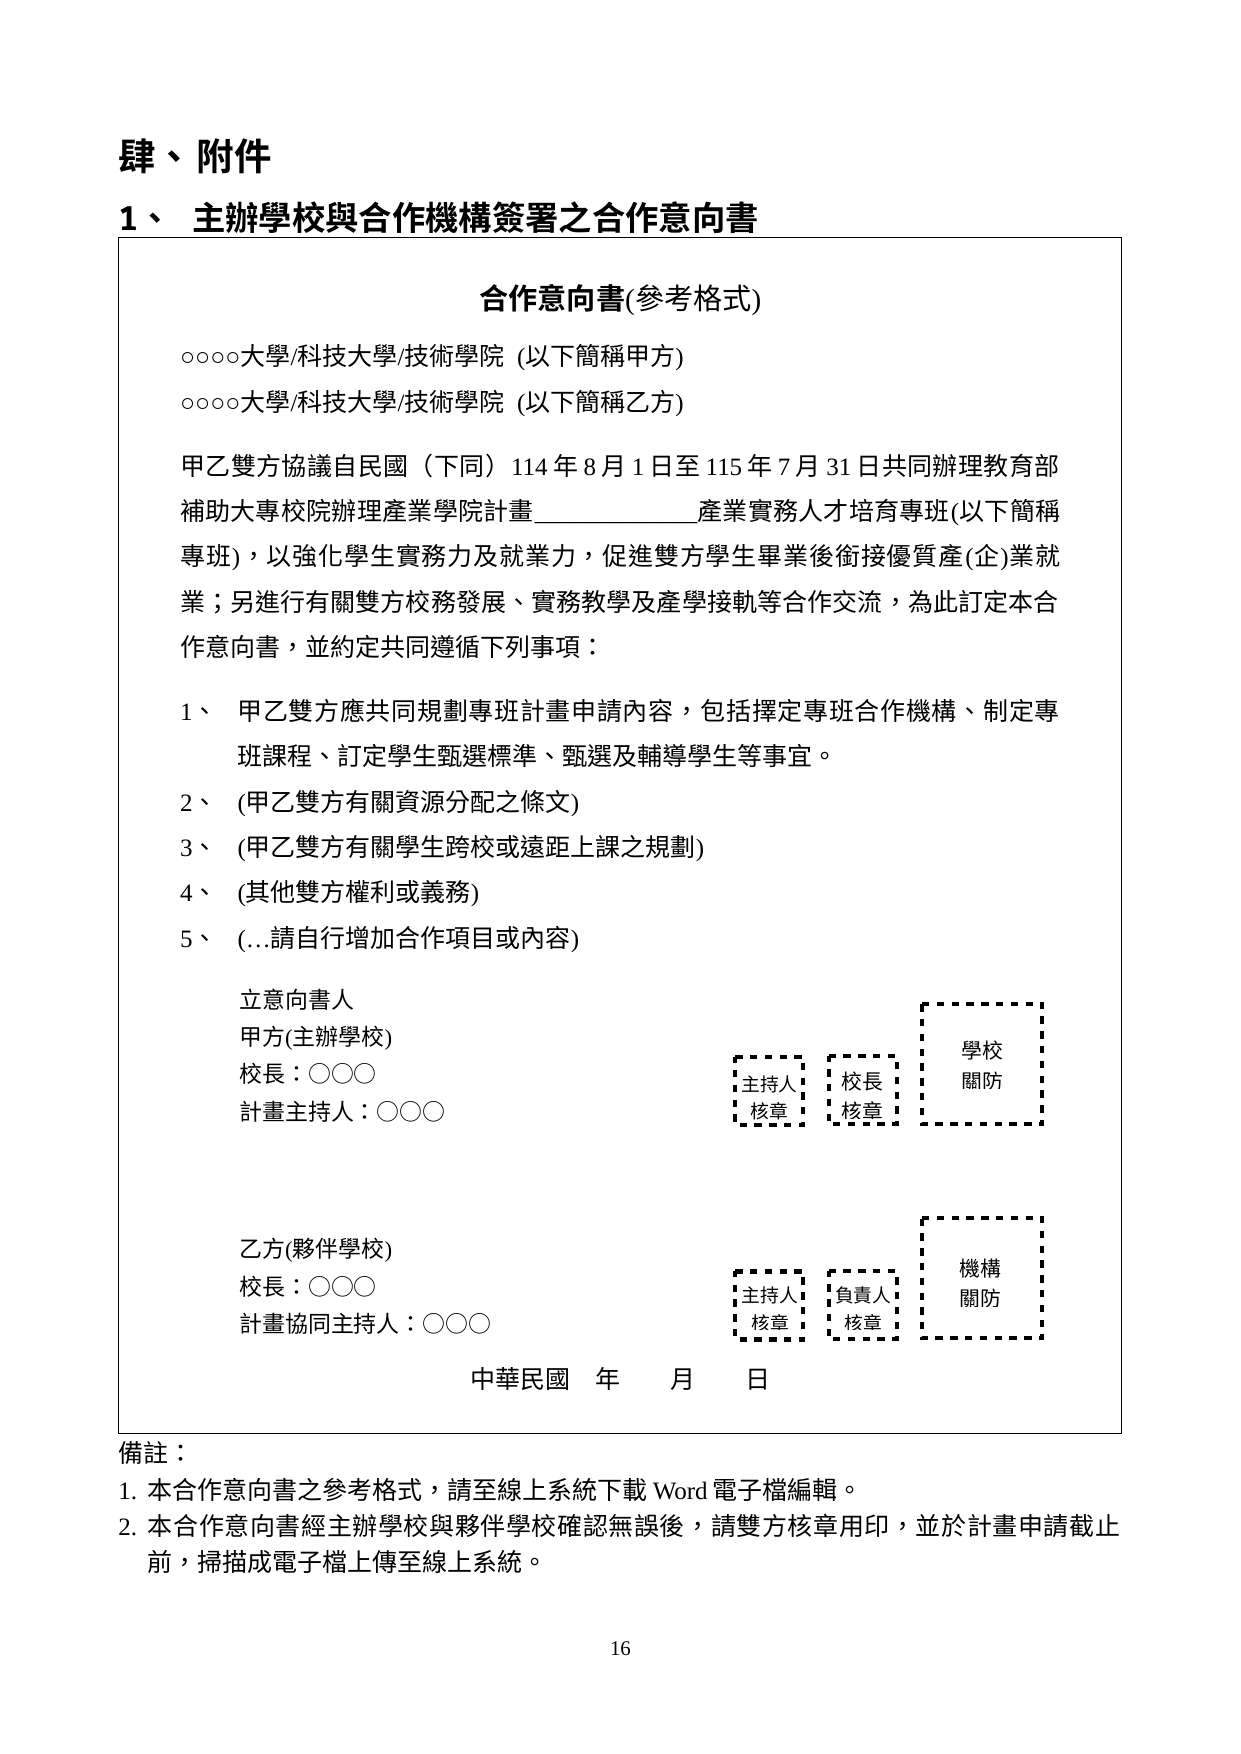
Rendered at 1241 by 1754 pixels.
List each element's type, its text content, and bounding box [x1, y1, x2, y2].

list 附件 [118, 112, 1122, 175]
text 備註： [118, 1434, 1122, 1470]
list 本合作意向書經主辦學校與夥伴學校確認無誤後，請雙方核章用印，並於計畫申請截止前，掃描成電子檔上傳至線上系統。 [118, 1506, 1122, 1579]
list 本合作意向書之參考格式，請至線上系統下載Word電子檔編輯。 [118, 1470, 1122, 1506]
list 主辦學校與合作機構簽署之合作意向書 [118, 175, 1122, 237]
table_header 合作意向書(參考格式) ○○○○大學/科技大學/技術學院 (以下簡稱甲方) ○○○○大學/科技大學/技術學院 (以下簡稱乙方) 甲乙雙方協議自民國（下同）114年8月1日至115年7月31日共同辦理教育部補助大專校院辦理產業學院計畫_____________產業實務人才培育專班(以下簡稱專班)，以強化學生實務力及就業力，促進雙方學生畢業後銜接優質產(企)業就業；另進行有關雙方校務發展、實務教學及產學接軌等合作交流，為此訂定本合作意向書，並約定共同遵循下列事項： 甲乙雙方應共同規劃專班計畫申請內容，包括擇定專班合作機構、制定專班課程、訂定學生甄選標準、甄選及輔導學生等事宜。 (甲乙雙方有關資源分配之條文) (甲乙雙方有關學生跨校或遠距上課之規劃) (其他雙方權利或義務) (…請自行增加合作項目或內容) 立意向書人 甲方(主辦學校) 校長：○○○ 計畫主持人：○○○ 乙方(夥伴學校) 校長：○○○ 計畫協同主持人：○○○ 中華民國 年 月 日 [119, 238, 1121, 1433]
